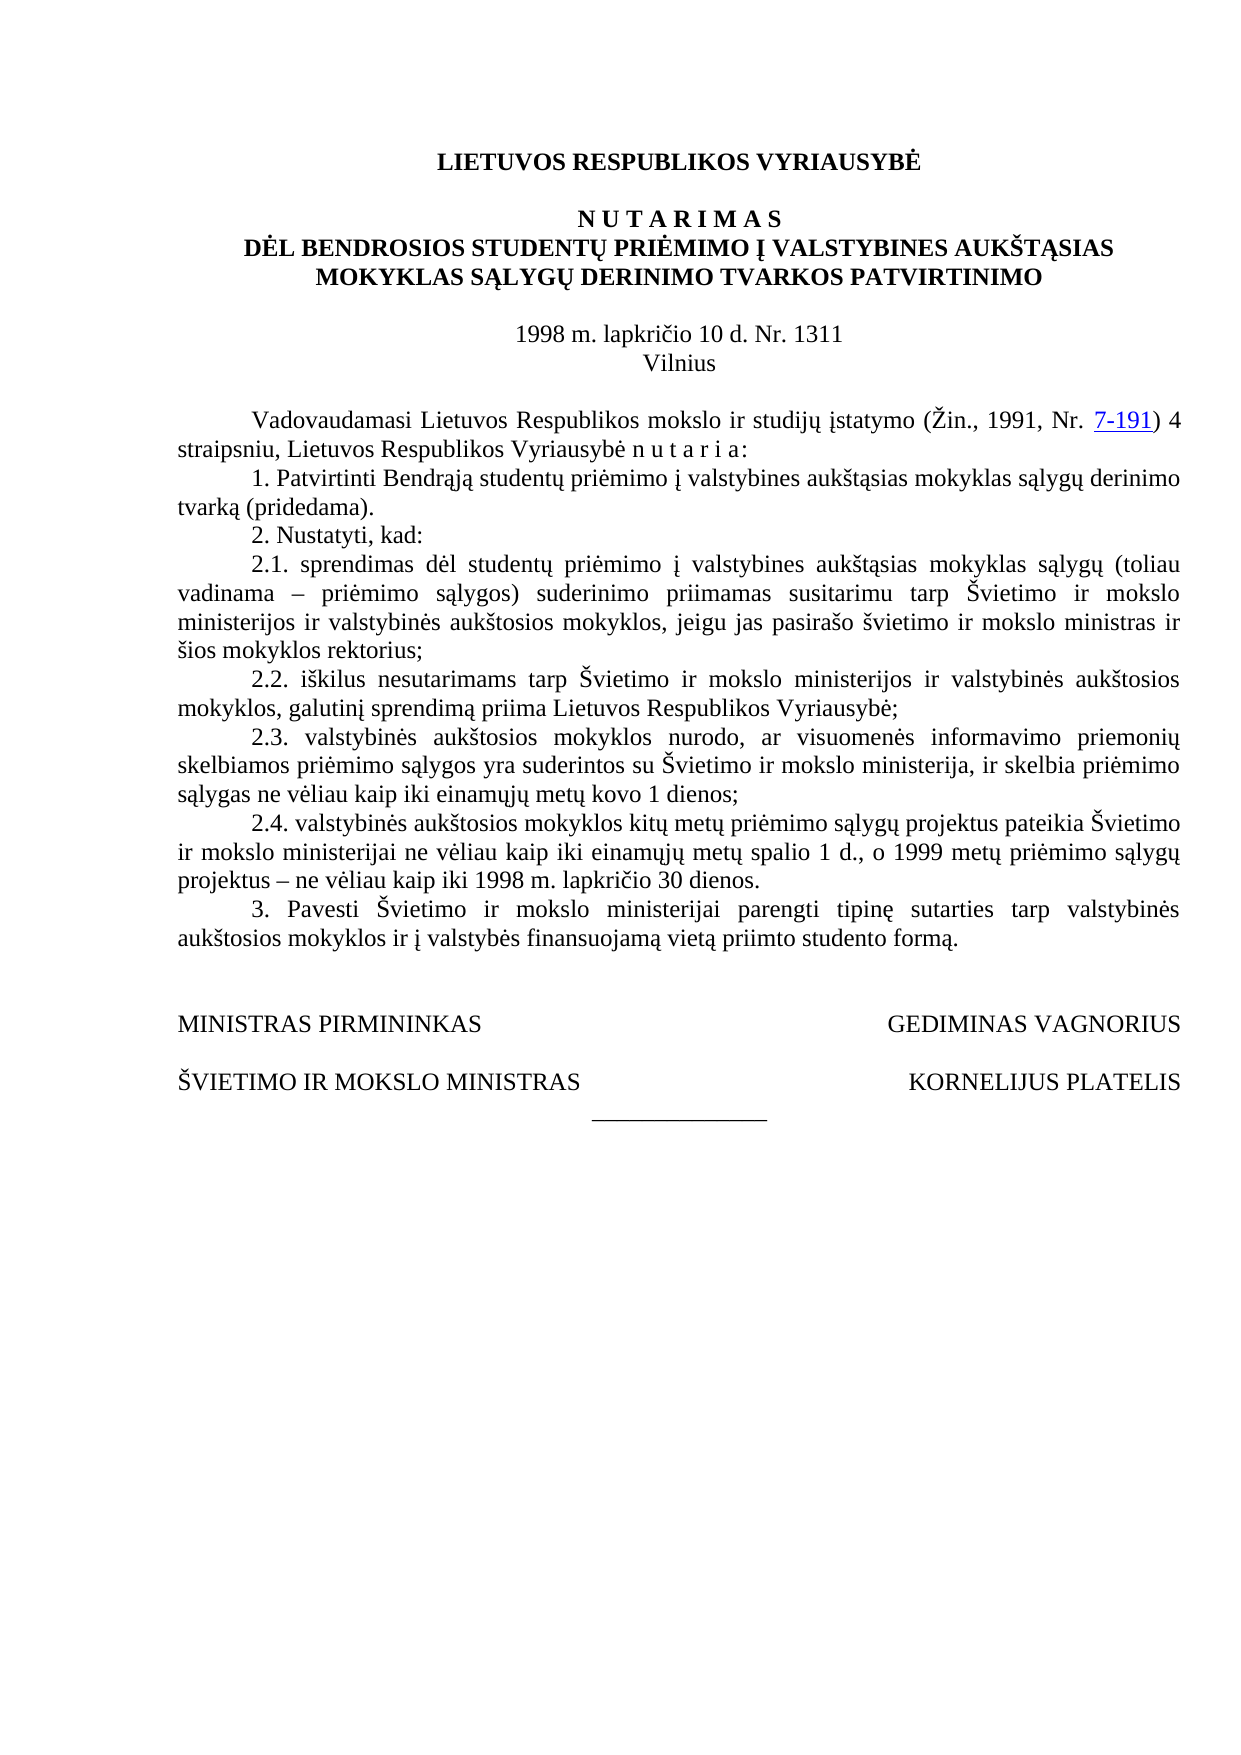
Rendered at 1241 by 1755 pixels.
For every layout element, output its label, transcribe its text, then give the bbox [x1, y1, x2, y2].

text 2. Nustatyti, kad: [177, 521, 1181, 549]
text Vadovaudamasi Lietuvos Respublikos mokslo ir studijų įstatymo (Žin., 1991, Nr. 7-191) 4 straipsniu, Lietuvos Respublikos Vyriausybė nutaria: [177, 406, 1181, 463]
text ŠVIETIMO IR MOKSLO MINISTRAS KORNELIJUS PLATELIS [177, 1067, 1181, 1096]
text N U T A R I M A S [177, 204, 1181, 233]
text 2.2. iškilus nesutarimams tarp Švietimo ir mokslo ministerijos ir valstybinės aukštosios mokyklos, galutinį sprendimą priima Lietuvos Respublikos Vyriausybė; [177, 664, 1181, 722]
text DĖL BENDROSIOS STUDENTŲ PRIĖMIMO Į VALSTYBINES AUKŠTĄSIAS MOKYKLAS SĄLYGŲ DERINIMO TVARKOS PATVIRTINIMO [177, 233, 1181, 291]
text 2.4. valstybinės aukštosios mokyklos kitų metų priėmimo sąlygų projektus pateikia Švietimo ir mokslo ministerijai ne vėliau kaip iki einamųjų metų spalio 1 d., o 1999 metų priėmimo sąlygų projektus – ne vėliau kaip iki 1998 m. lapkričio 30 dienos. [177, 808, 1181, 894]
text 3. Pavesti Švietimo ir mokslo ministerijai parengti tipinę sutarties tarp valstybinės aukštosios mokyklos ir į valstybės finansuojamą vietą priimto studento formą. [177, 894, 1181, 952]
text ______________ [177, 1096, 1181, 1124]
text MINISTRAS PIRMININKAS GEDIMINAS VAGNORIUS [177, 1009, 1181, 1038]
text 1. Patvirtinti Bendrąją studentų priėmimo į valstybines aukštąsias mokyklas sąlygų derinimo tvarką (pridedama). [177, 463, 1181, 521]
text LIETUVOS RESPUBLIKOS VYRIAUSYBĖ [177, 147, 1181, 176]
text 1998 m. lapkričio 10 d. Nr. 1311 [177, 319, 1181, 348]
text Vilnius [177, 348, 1181, 377]
text 2.1. sprendimas dėl studentų priėmimo į valstybines aukštąsias mokyklas sąlygų (toliau vadinama – priėmimo sąlygos) suderinimo priimamas susitarimu tarp Švietimo ir mokslo ministerijos ir valstybinės aukštosios mokyklos, jeigu jas pasirašo švietimo ir mokslo ministras ir šios mokyklos rektorius; [177, 549, 1181, 664]
text 2.3. valstybinės aukštosios mokyklos nurodo, ar visuomenės informavimo priemonių skelbiamos priėmimo sąlygos yra suderintos su Švietimo ir mokslo ministerija, ir skelbia priėmimo sąlygas ne vėliau kaip iki einamųjų metų kovo 1 dienos; [177, 722, 1181, 808]
